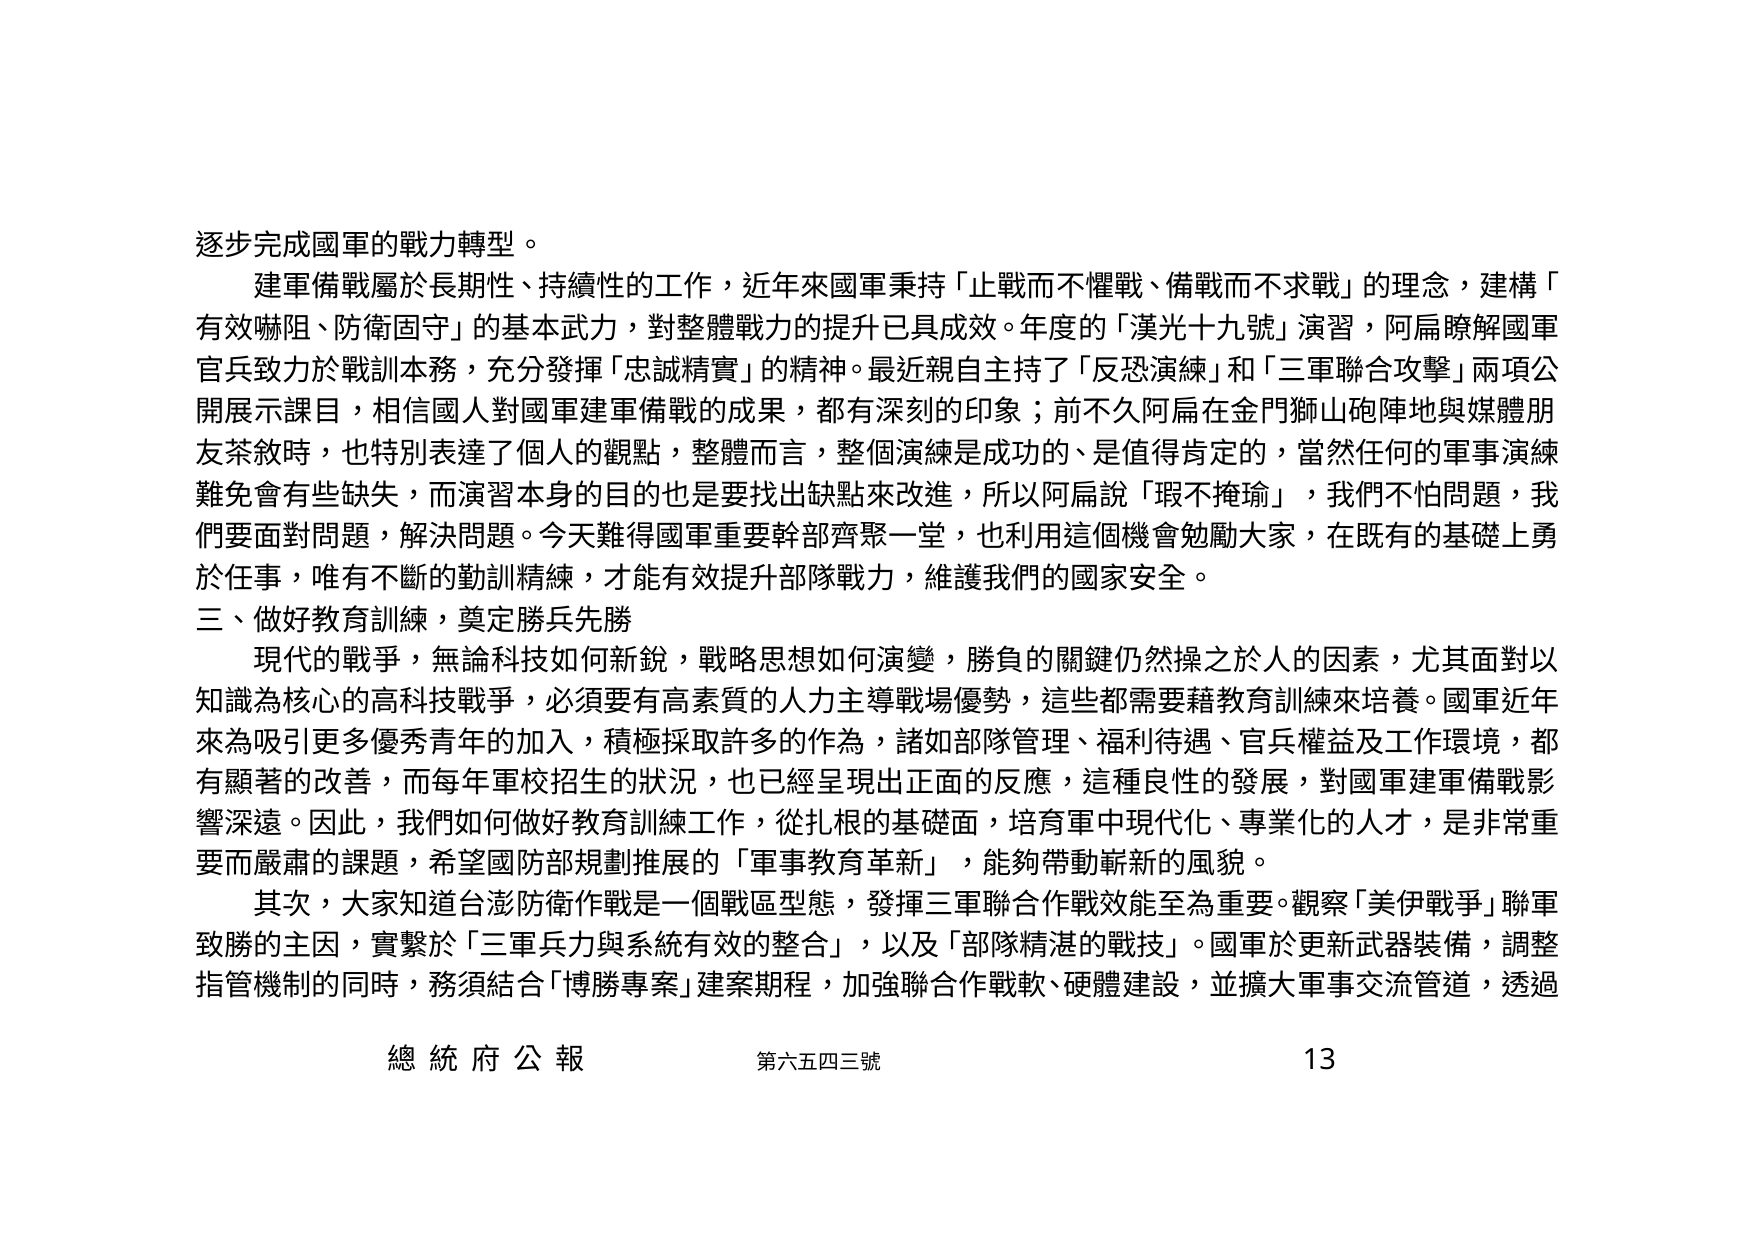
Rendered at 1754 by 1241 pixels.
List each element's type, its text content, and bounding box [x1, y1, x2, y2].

text 三、做好教育訓練，奠定勝兵先勝 [195, 597, 1559, 638]
text 逐步完成國軍的戰力轉型。 [195, 222, 1559, 263]
text 其次，大家知道台澎防衛作戰是一個戰區型態，發揮三軍聯合作戰效能至為重要。觀察「美伊戰爭」聯軍致勝的主因，實繫於「三軍兵力與系統有效的整合」，以及「部隊精湛的戰技」。國軍於更新武器裝備，調整指管機制的同時，務須結合「博勝專案」建案期程，加強聯合作戰軟、硬體建設，並擴大軍事交流管道，透過 [195, 882, 1559, 1004]
text 現代的戰爭，無論科技如何新銳，戰略思想如何演變，勝負的關鍵仍然操之於人的因素，尤其面對以知識為核心的高科技戰爭，必須要有高素質的人力主導戰場優勢，這些都需要藉教育訓練來培養。國軍近年來為吸引更多優秀青年的加入，積極採取許多的作為，諸如部隊管理、福利待遇、官兵權益及工作環境，都有顯著的改善，而每年軍校招生的狀況，也已經呈現出正面的反應，這種良性的發展，對國軍建軍備戰影響深遠。因此，我們如何做好教育訓練工作，從扎根的基礎面，培育軍中現代化、專業化的人才，是非常重要而嚴肅的課題，希望國防部規劃推展的「軍事教育革新」，能夠帶動嶄新的風貌。 [195, 638, 1559, 882]
text 建軍備戰屬於長期性、持續性的工作，近年來國軍秉持「止戰而不懼戰、備戰而不求戰」的理念，建構「有效嚇阻、防衛固守」的基本武力，對整體戰力的提升已具成效。年度的「漢光十九號」演習，阿扁瞭解國軍官兵致力於戰訓本務，充分發揮「忠誠精實」的精神。最近親自主持了「反恐演練」和「三軍聯合攻擊」兩項公開展示課目，相信國人對國軍建軍備戰的成果，都有深刻的印象；前不久阿扁在金門獅山砲陣地與媒體朋友茶敘時，也特別表達了個人的觀點，整體而言，整個演練是成功的、是值得肯定的，當然任何的軍事演練難免會有些缺失，而演習本身的目的也是要找出缺點來改進，所以阿扁說「瑕不掩瑜」，我們不怕問題，我們要面對問題，解決問題。今天難得國軍重要幹部齊聚一堂，也利用這個機會勉勵大家，在既有的基礎上勇於任事，唯有不斷的勤訓精練，才能有效提升部隊戰力，維護我們的國家安全。 [195, 263, 1559, 597]
